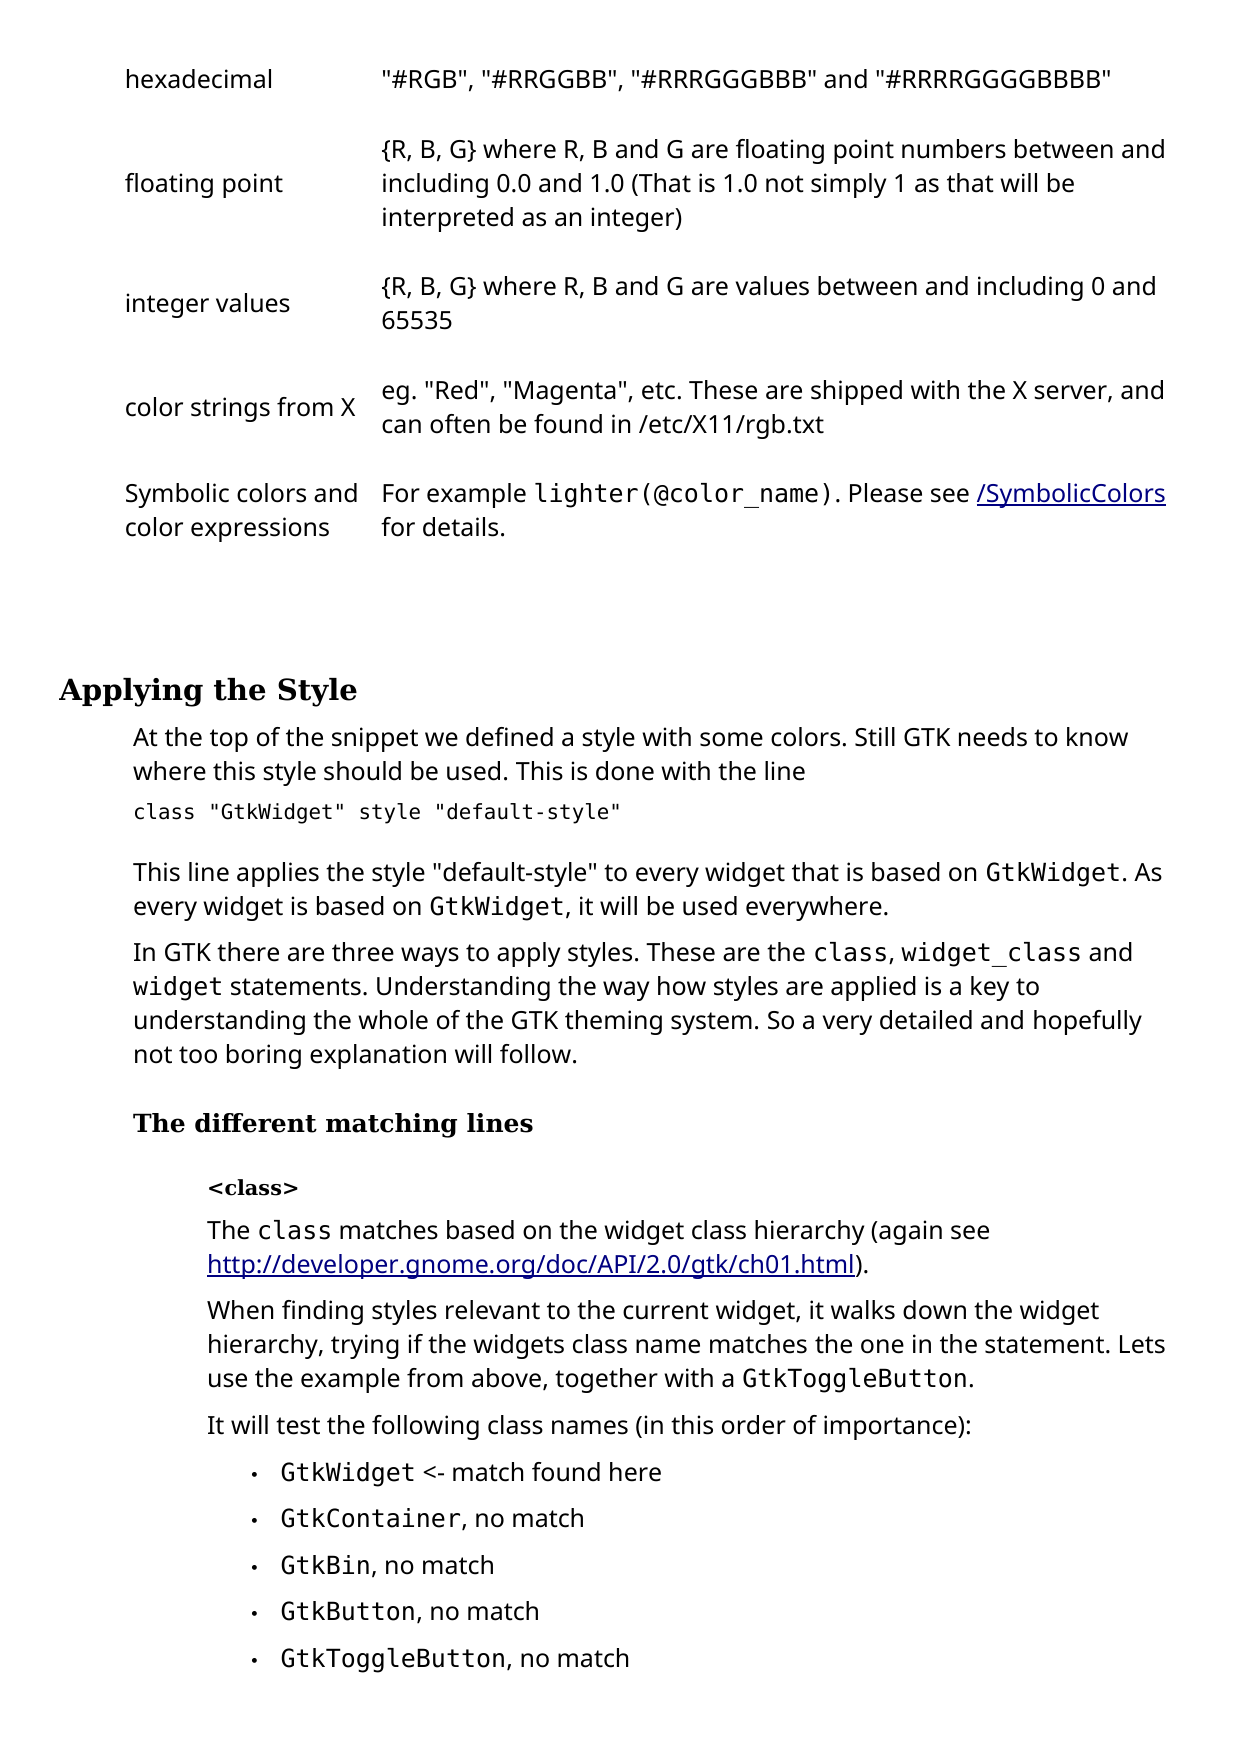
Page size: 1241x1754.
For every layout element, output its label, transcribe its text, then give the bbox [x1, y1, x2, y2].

text This line applies the style "default-style" to every widget that is based on GtkWidget. As every widget is based on GtkWidget, it will be used everywhere. [133, 854, 1181, 922]
table_cell Symbolic colors and color expressions [122, 473, 378, 576]
table_cell integer values [122, 266, 378, 369]
list GtkToggleButton, no match [251, 1641, 1181, 1674]
table_cell eg. "Red", "Magenta", etc. These are shipped with the X server, and can often be found in /etc/X11/rgb.txt [378, 369, 1180, 473]
list GtkBin, no match [251, 1547, 1181, 1581]
list GtkWidget <- match found here [251, 1454, 1181, 1488]
table_cell color strings from X [122, 369, 378, 473]
text The class matches based on the widget class hierarchy (again see http://developer.gnome.org/doc/API/2.0/gtk/ch01.html). [207, 1212, 1181, 1281]
table_cell floating point [122, 129, 378, 266]
subtitle The different matching lines [133, 1108, 1181, 1138]
table_header hexadecimal [122, 59, 378, 128]
text class "GtkWidget" style "default-style" [133, 800, 1181, 825]
table_cell {R, B, G} where R, B and G are floating point numbers between and including 0.0 and 1.0 (That is 1.0 not simply 1 as that will be interpreted as an integer) [378, 129, 1180, 266]
table_cell For example lighter(@color_name). Please see /SymbolicColors for details. [378, 473, 1180, 576]
table_header "#RGB", "#RRGGBB", "#RRRGGGBBB" and "#RRRRGGGGBBBB" [378, 59, 1180, 128]
list GtkContainer, no match [251, 1501, 1181, 1535]
text In GTK there are three ways to apply styles. These are the class, widget_class and widget statements. Understanding the way how styles are applied is a key to understanding the whole of the GTK theming system. So a very detailed and hopefully not too boring explanation will follow. [133, 935, 1181, 1071]
text It will test the following class names (in this order of importance): [207, 1408, 1181, 1442]
list GtkButton, no match [251, 1594, 1181, 1628]
text When finding styles relevant to the current widget, it walks down the widget hierarchy, trying if the widgets class name matches the one in the statement. Lets use the example from above, together with a GtkToggleButton. [207, 1293, 1181, 1395]
subtitle <class> [207, 1175, 1181, 1200]
table_cell {R, B, G} where R, B and G are values between and including 0 and 65535 [378, 266, 1180, 369]
subtitle Applying the Style [59, 673, 1181, 707]
text At the top of the snippet we defined a style with some colors. Still GTK needs to know where this style should be used. This is done with the line [133, 720, 1181, 788]
